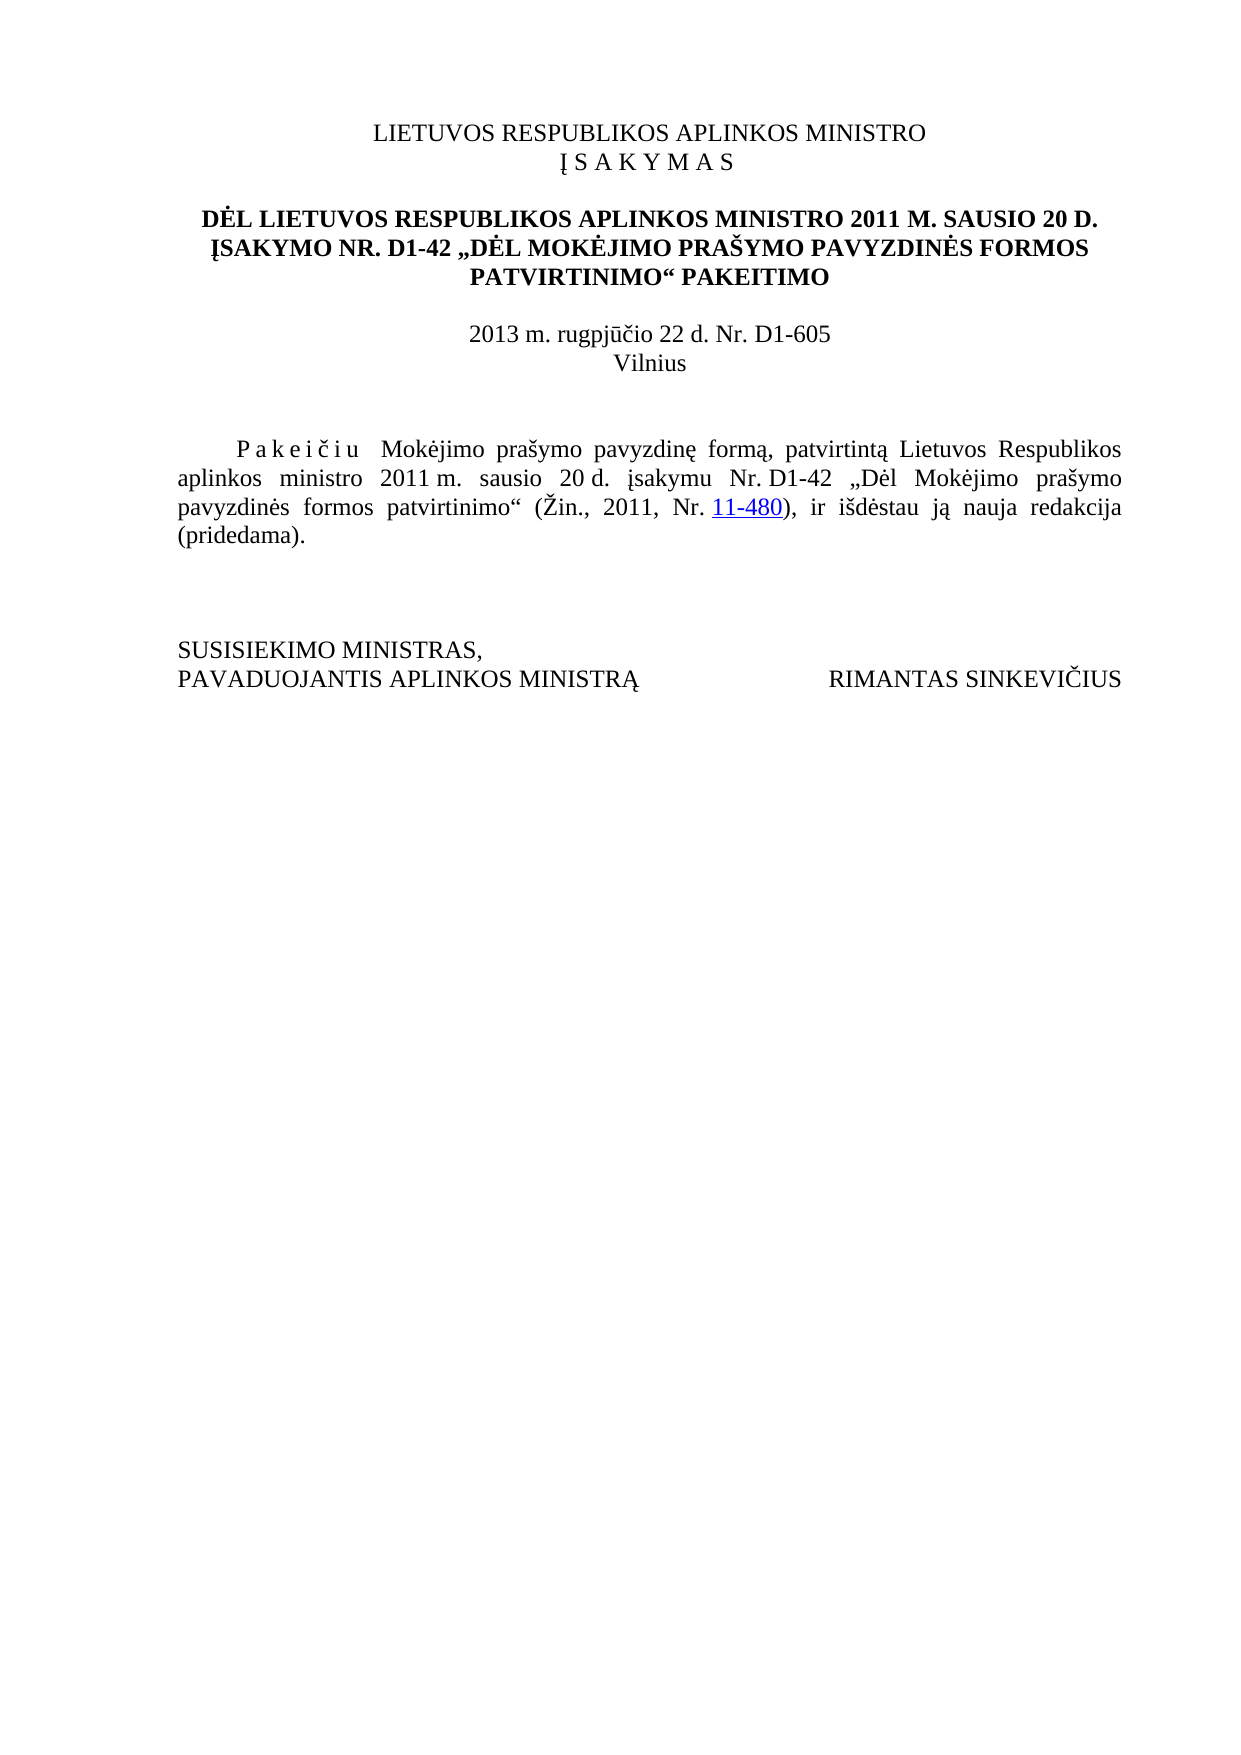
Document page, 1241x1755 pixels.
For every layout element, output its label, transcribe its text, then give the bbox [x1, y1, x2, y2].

text Į S A K Y M A S [177, 147, 1122, 176]
text Vilnius [177, 348, 1122, 377]
text pavaduojantis aplinkos ministrą Rimantas Sinkevičius [177, 664, 1122, 693]
text Pakeičiu Mokėjimo prašymo pavyzdinę formą, patvirtintą Lietuvos Respublikos aplinkos ministro 2011 m. sausio 20 d. įsakymu Nr. D1-42 „Dėl Mokėjimo prašymo pavyzdinės formos patvirtinimo“ (Žin., 2011, Nr. 11-480), ir išdėstau ją nauja redakcija (pridedama). [177, 434, 1122, 549]
text 2013 m. rugpjūčio 22 d. Nr. D1-605 [177, 319, 1122, 348]
text Susisiekimo ministras, [177, 636, 1122, 664]
text LIETUVOS RESPUBLIKOS APLINKOS MINISTRO [177, 118, 1122, 147]
text DĖL LIETUVOS RESPUBLIKOS APLINKOS MINISTRO 2011 M. SAUSIO 20 D. ĮSAKYMO Nr. D1-42 „DĖL MOKĖJIMO PRAŠYMO PAVYZDINĖS FORMOS PATVIRTINIMO“ PAKEITIMO [177, 204, 1122, 291]
